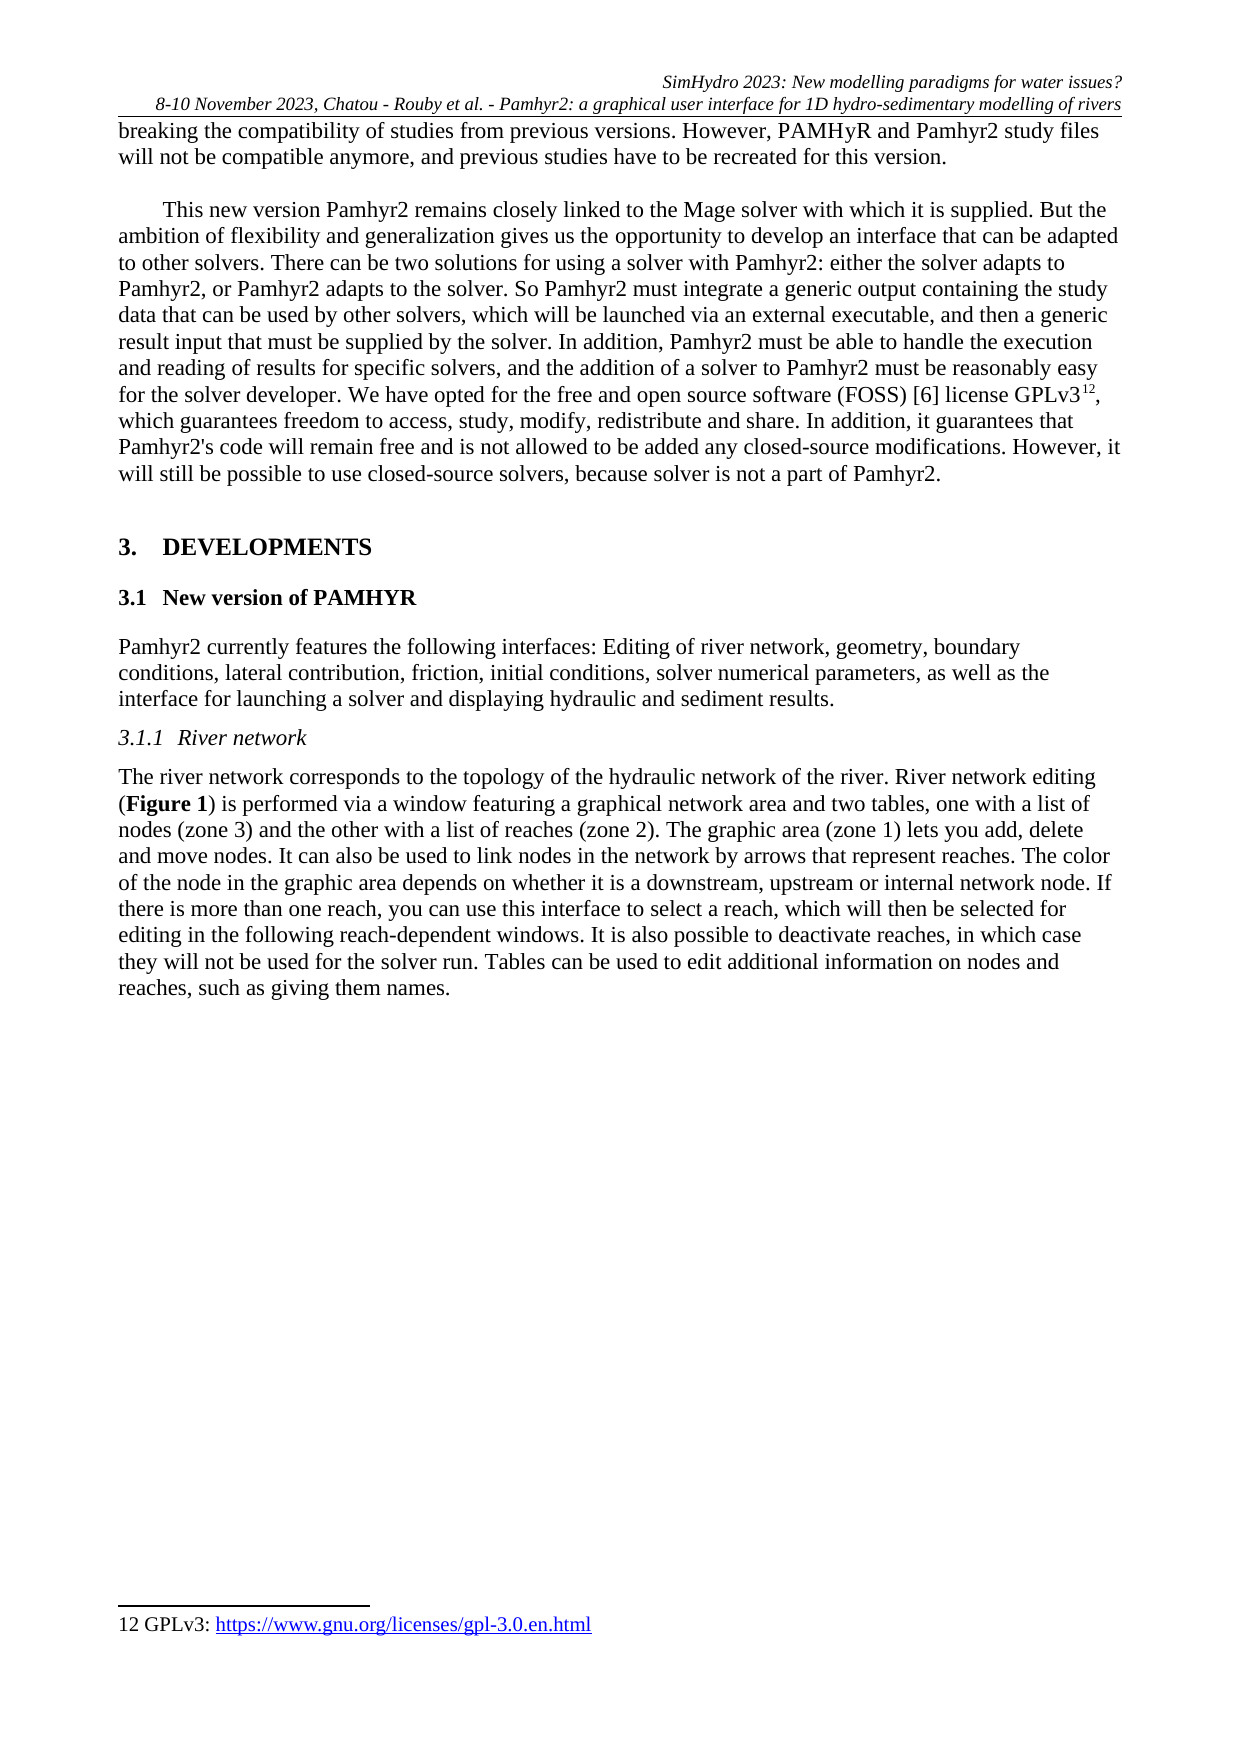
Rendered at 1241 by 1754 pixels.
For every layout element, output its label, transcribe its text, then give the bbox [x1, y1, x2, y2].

text GPLv3: https://www.gnu.org/licenses/gpl-3.0.en.html [118, 1612, 1122, 1636]
text breaking the compatibility of studies from previous versions. However, PAMHyR and Pamhyr2 study files will not be compatible anymore, and previous studies have to be recreated for this version. [118, 117, 1122, 170]
subtitle 3. DEVELOPMENTS [118, 532, 1122, 561]
text This new version Pamhyr2 remains closely linked to the Mage solver with which it is supplied. But the ambition of flexibility and generalization gives us the opportunity to develop an interface that can be adapted to other solvers. There can be two solutions for using a solver with Pamhyr2: either the solver adapts to Pamhyr2, or Pamhyr2 adapts to the solver. So Pamhyr2 must integrate a generic output containing the study data that can be used by other solvers, which will be launched via an external executable, and then a generic result input that must be supplied by the solver. In addition, Pamhyr2 must be able to handle the execution and reading of results for specific solvers, and the addition of a solver to Pamhyr2 must be reasonably easy for the solver developer. We have opted for the free and open source software (FOSS) [6] license GPLv3, which guarantees freedom to access, study, modify, redistribute and share. In addition, it guarantees that Pamhyr2's code will remain free and is not allowed to be added any closed-source modifications. However, it will still be possible to use closed-source solvers, because solver is not a part of Pamhyr2. [118, 196, 1122, 486]
subtitle 3.1 New version of PAMHYR [118, 583, 1122, 610]
text Pamhyr2 currently features the following interfaces: Editing of river network, geometry, boundary conditions, lateral contribution, friction, initial conditions, solver numerical parameters, as well as the interface for launching a solver and displaying hydraulic and sediment results. [118, 633, 1122, 712]
subtitle 3.1.1 River network [118, 724, 1122, 751]
text The river network corresponds to the topology of the hydraulic network of the river. River network editing (Figure 1) is performed via a window featuring a graphical network area and two tables, one with a list of nodes (zone 3) and the other with a list of reaches (zone 2). The graphic area (zone 1) lets you add, delete and move nodes. It can also be used to link nodes in the network by arrows that represent reaches. The color of the node in the graphic area depends on whether it is a downstream, upstream or internal network node. If there is more than one reach, you can use this interface to select a reach, which will then be selected for editing in the following reach-dependent windows. It is also possible to deactivate reaches, in which case they will not be used for the solver run. Tables can be used to edit additional information on nodes and reaches, such as giving them names. [118, 763, 1122, 1000]
